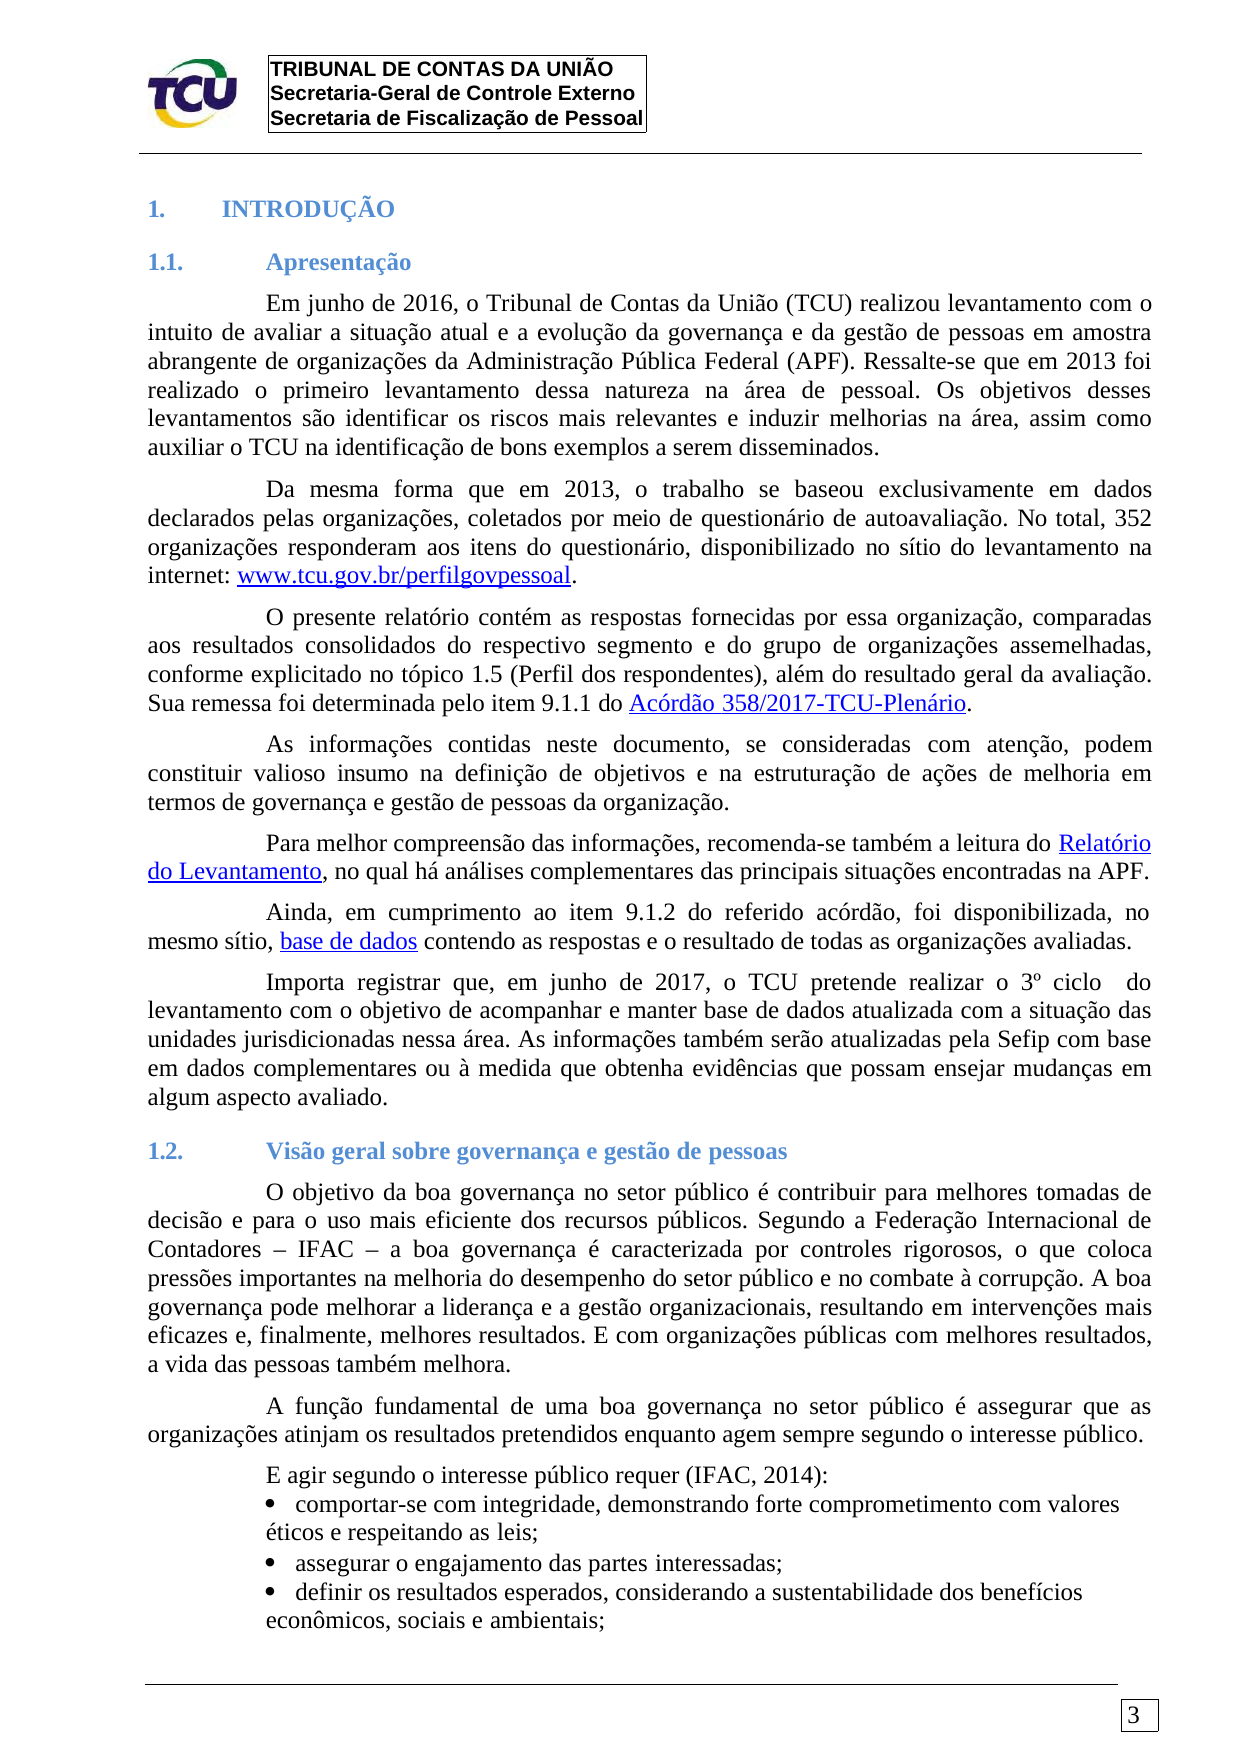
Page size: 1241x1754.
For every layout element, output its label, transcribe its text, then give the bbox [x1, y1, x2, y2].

text As informações contidas neste documento, se consideradas com atenção, podem constituir valioso insumo na definição de objetivos e na estruturação de ações de melhoria em termos de governança e gestão de pessoas da organização. [147, 729, 1153, 815]
text E agir segundo o interesse público requer (IFAC, 2014): [266, 1461, 1194, 1489]
list assegurar o engajamento das partes interessadas; [266, 1547, 1194, 1577]
text A função fundamental de uma boa governança no setor público é assegurar que as organizações atinjam os resultados pretendidos enquanto agem sempre segundo o interesse público. [147, 1391, 1152, 1448]
text Em junho de 2016, o Tribunal de Contas da União (TCU) realizou levantamento com o intuito de avaliar a situação atual e a evolução da governança e da gestão de pessoas em amostra abrangente de organizações da Administração Pública Federal (APF). Ressalte-se que em 2013 foi realizado o primeiro levantamento dessa natureza na área de pessoal. Os objetivos desses levantamentos são identificar os riscos mais relevantes e induzir melhorias na área, assim como auxiliar o TCU na identificação de bons exemplos a serem disseminados. [147, 288, 1153, 461]
text Da mesma forma que em 2013, o trabalho se baseou exclusivamente em dados declarados pelas organizações, coletados por meio de questionário de autoavaliação. No total, 352 organizações responderam aos itens do questionário, disponibilizado no sítio do levantamento na internet: www.tcu.gov.br/perfilgovpessoal. [147, 474, 1152, 589]
text Ainda, em cumprimento ao item 9.1.2 do referido acórdão, foi disponibilizada, no mesmo sítio, base de dados contendo as respostas e o resultado de todas as organizações avaliadas. [147, 897, 1150, 955]
text Importa registrar que, em junho de 2017, o TCU pretende realizar o 3º ciclo do levantamento com o objetivo de acompanhar e manter base de dados atualizada com a situação das unidades jurisdicionadas nessa área. As informações também serão atualizadas pela Sefip com base em dados complementares ou à medida que obtenha evidências que possam ensejar mudanças em algum aspecto avaliado. [147, 967, 1153, 1110]
list comportar-se com integridade, demonstrando forte comprometimento com valores éticos e respeitando as leis; [266, 1490, 1151, 1546]
text O presente relatório contém as respostas fornecidas por essa organização, comparadas aos resultados consolidados do respectivo segmento e do grupo de organizações assemelhadas, conforme explicitado no tópico 1.5 (Perfil dos respondentes), além do resultado geral da avaliação. Sua remessa foi determinada pelo item 9.1.1 do Acórdão 358/2017-TCU-Plenário. [147, 602, 1152, 717]
text Para melhor compreensão das informações, recomenda-se também a leitura do Relatório do Levantamento, no qual há análises complementares das principais situações encontradas na APF. [147, 828, 1151, 885]
text O objetivo da boa governança no setor público é contribuir para melhores tomadas de decisão e para o uso mais eficiente dos recursos públicos. Segundo a Federação Internacional de Contadores – IFAC – a boa governança é caracterizada por controles rigorosos, o que coloca pressões importantes na melhoria do desempenho do setor público e no combate à corrupção. A boa governança pode melhorar a liderança e a gestão organizacionais, resultando em intervenções mais eficazes e, finalmente, melhores resultados. E com organizações públicas com melhores resultados, a vida das pessoas também melhora. [147, 1177, 1152, 1378]
subtitle INTRODUÇÃO [147, 194, 1194, 223]
list definir os resultados esperados, considerando a sustentabilidade dos benefícios econômicos, sociais e ambientais; [266, 1577, 1151, 1634]
subtitle Visão geral sobre governança e gestão de pessoas [147, 1136, 1194, 1164]
picture [147, 59, 237, 128]
subtitle Apresentação [147, 247, 1194, 276]
